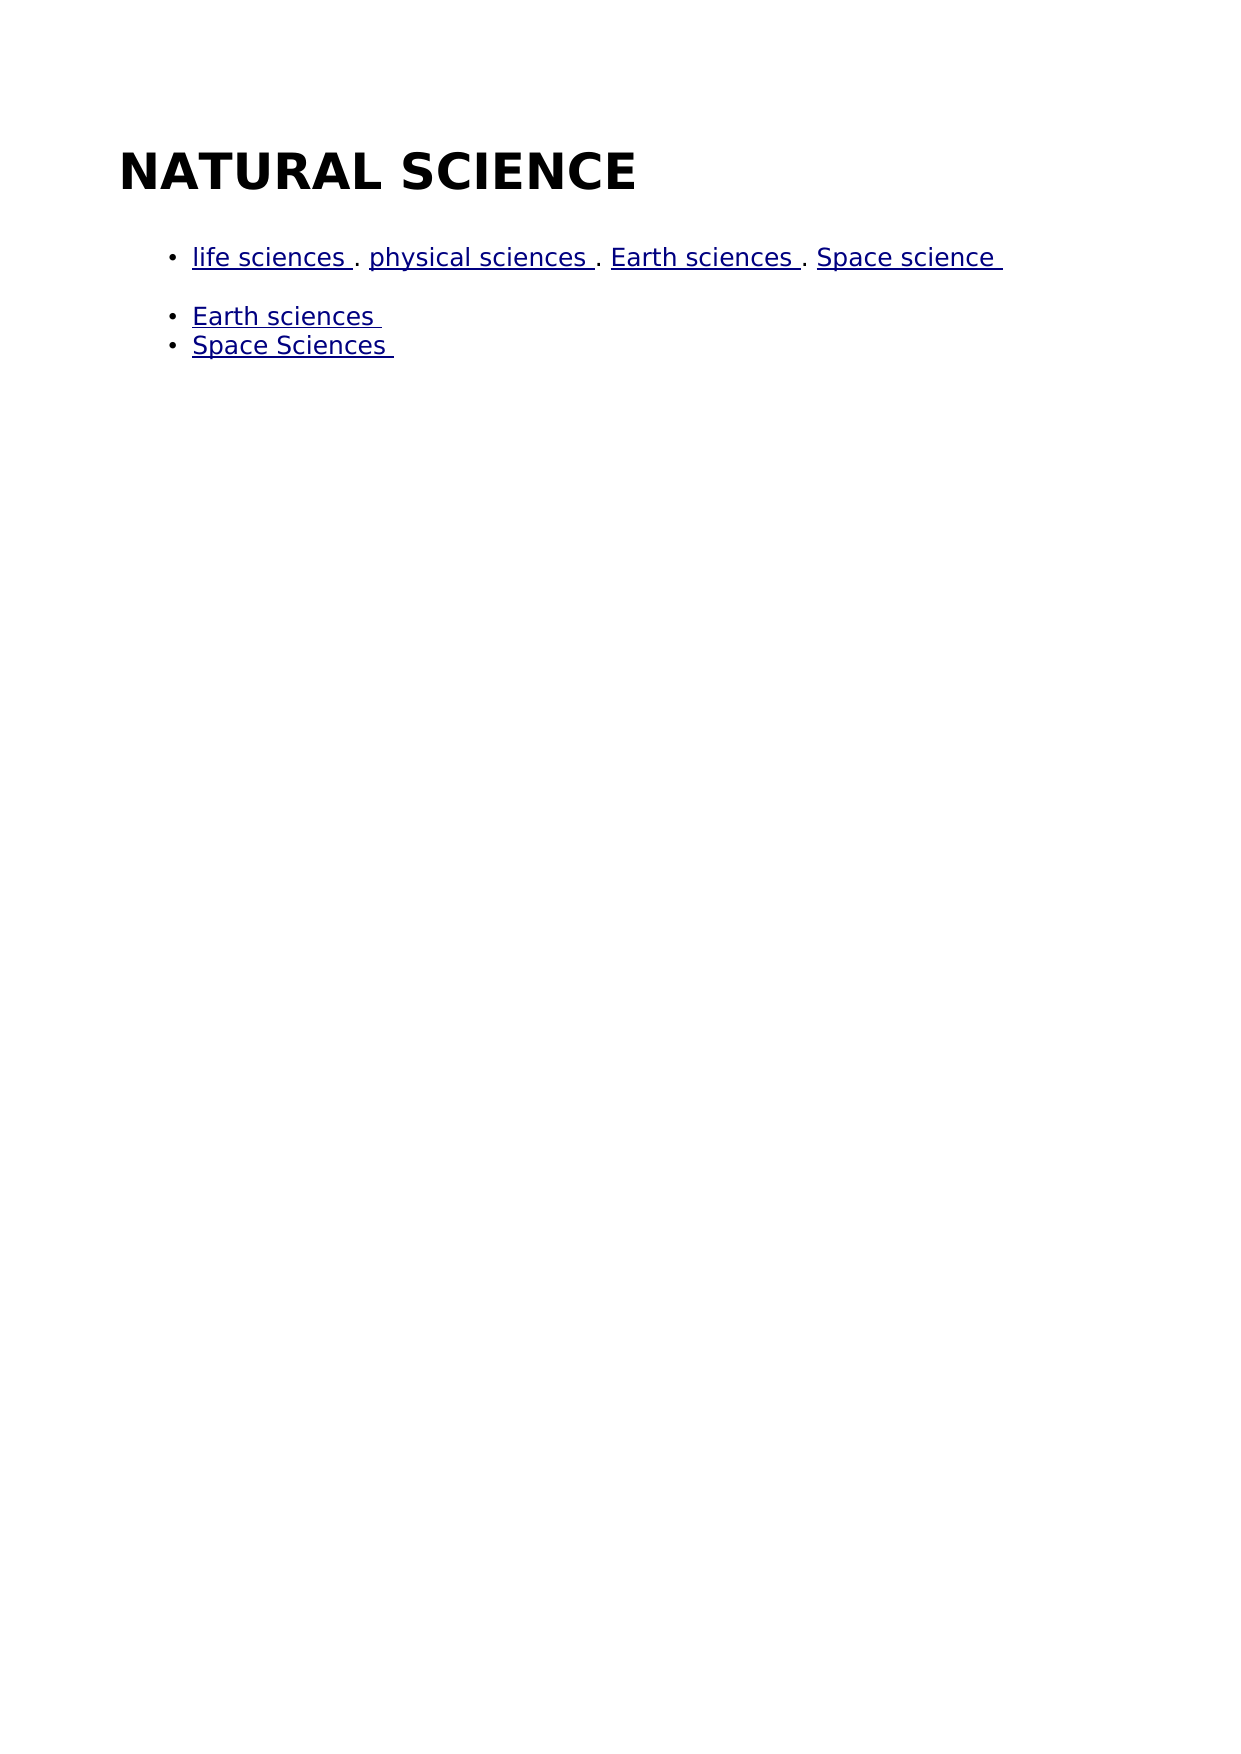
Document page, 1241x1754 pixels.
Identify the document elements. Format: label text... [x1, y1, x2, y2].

subtitle NATURAL SCIENCE [118, 143, 1122, 201]
list Earth sciences [177, 302, 1122, 331]
list life sciences . physical sciences . Earth sciences . Space science [177, 243, 1122, 272]
list Space Sciences [177, 331, 1122, 360]
